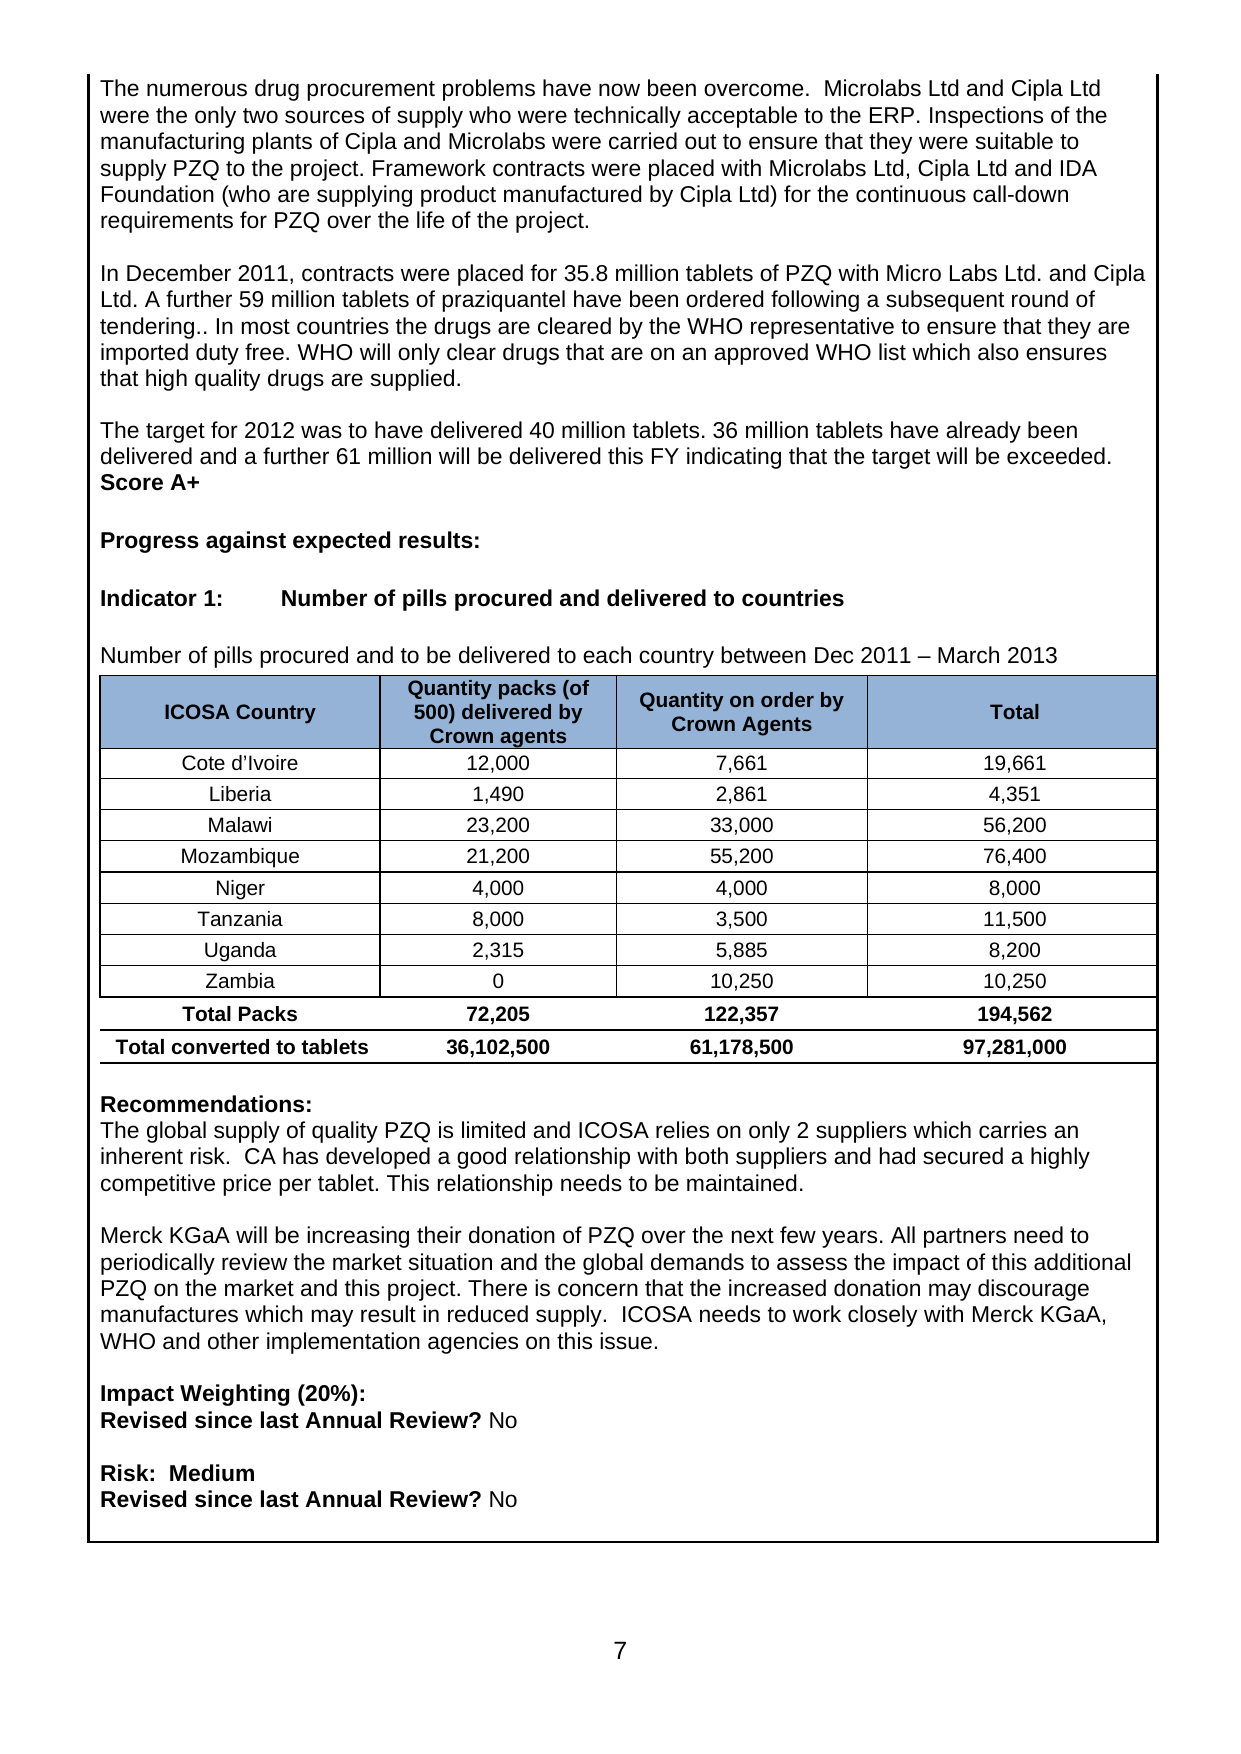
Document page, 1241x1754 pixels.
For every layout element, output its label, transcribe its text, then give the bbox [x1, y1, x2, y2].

table_cell 4,000 [381, 873, 616, 903]
table_cell 76,400 [868, 841, 1156, 871]
table_cell Malawi [101, 810, 379, 840]
table_cell 8,200 [868, 935, 1156, 965]
table_cell 7,661 [617, 749, 867, 778]
table_cell 33,000 [617, 810, 867, 840]
table_cell 55,200 [617, 841, 867, 871]
table_cell 4,351 [868, 779, 1156, 809]
table_cell Mozambique [101, 841, 379, 871]
table_header Quantity on order by Crown Agents [617, 676, 867, 748]
table_cell 10,250 [617, 966, 867, 996]
table_cell 97,281,000 [867, 1031, 1156, 1062]
table_cell 122,357 [616, 998, 867, 1029]
table_cell Zambia [101, 966, 379, 996]
table_cell Total Packs [100, 998, 380, 1029]
table_cell 1,490 [381, 779, 616, 809]
table_cell 36,102,500 [380, 1031, 616, 1062]
table_cell The numerous drug procurement problems have now been overcome. Microlabs Ltd and Cipla Ltd were the only two sources of supply who were technically acceptable to the ERP. Inspections of the manufacturing plants of Cipla and Microlabs were carried out to ensure that they were suitable to supply PZQ to the project. Framework contracts were placed with Microlabs Ltd, Cipla Ltd and IDA Foundation (who are supplying product manufactured by Cipla Ltd) for the continuous call-down requirements for PZQ over the life of the project. In December 2011, contracts were placed for 35.8 million tablets of PZQ with Micro Labs Ltd. and Cipla Ltd. A further 59 million tablets of praziquantel have been ordered following a subsequent round of tendering.. In most countries the drugs are cleared by the WHO representative to ensure that they are imported duty free. WHO will only clear drugs that are on an approved WHO list which also ensures that high quality drugs are supplied. The target for 2012 was to have delivered 40 million tablets. 36 million tablets have already been delivered and a further 61 million will be delivered this FY indicating that the target will be exceeded. Score A+ [90, 74, 1156, 502]
table_cell 3,500 [617, 904, 867, 934]
table_cell 61,178,500 [616, 1031, 867, 1062]
table_cell Uganda [101, 935, 379, 965]
table_cell 194,562 [867, 998, 1156, 1029]
table_cell 0 [381, 966, 616, 996]
table_header Quantity packs (of 500) delivered by Crown agents [381, 676, 616, 748]
table_cell Cote d’Ivoire [101, 749, 379, 778]
table_cell Tanzania [101, 904, 379, 934]
table_cell 19,661 [868, 749, 1156, 778]
table_cell Progress against expected results: Indicator 1: Number of pills procured and delivered to countries Number of pills procured and to be delivered to each country between Dec 2011 – March 2013 Recommendations: The global supply of quality PZQ is limited and ICOSA relies on only 2 suppliers which carries an inherent risk. CA has developed a good relationship with both suppliers and had secured a highly competitive price per tablet. This relationship needs to be maintained. Merck KGaA will be increasing their donation of PZQ over the next few years. All partners need to periodically review the market situation and the global demands to assess the impact of this additional PZQ on the market and this project. There is concern that the increased donation may discourage manufactures which may result in reduced supply. ICOSA needs to work closely with Merck KGaA, WHO and other implementation agencies on this issue. Impact Weighting (20%): Revised since last Annual Review? No Risk: Medium Revised since last Annual Review? No [90, 502, 1156, 1541]
table_header ICOSA Country [101, 676, 379, 748]
table_cell 5,885 [617, 935, 867, 965]
table_header Total [868, 676, 1156, 748]
table_cell 10,250 [868, 966, 1156, 996]
table_cell 21,200 [381, 841, 616, 871]
table_cell 56,200 [868, 810, 1156, 840]
table_cell Niger [101, 873, 379, 903]
table_cell 2,861 [617, 779, 867, 809]
table_cell 2,315 [381, 935, 616, 965]
table_cell Total converted to tablets [100, 1031, 380, 1062]
table_cell 8,000 [868, 873, 1156, 903]
table_cell 23,200 [381, 810, 616, 840]
table_cell 4,000 [617, 873, 867, 903]
table_cell 72,205 [380, 998, 616, 1029]
table_cell 11,500 [868, 904, 1156, 934]
table_cell 12,000 [381, 749, 616, 778]
table_cell 8,000 [381, 904, 616, 934]
table_cell Liberia [101, 779, 379, 809]
